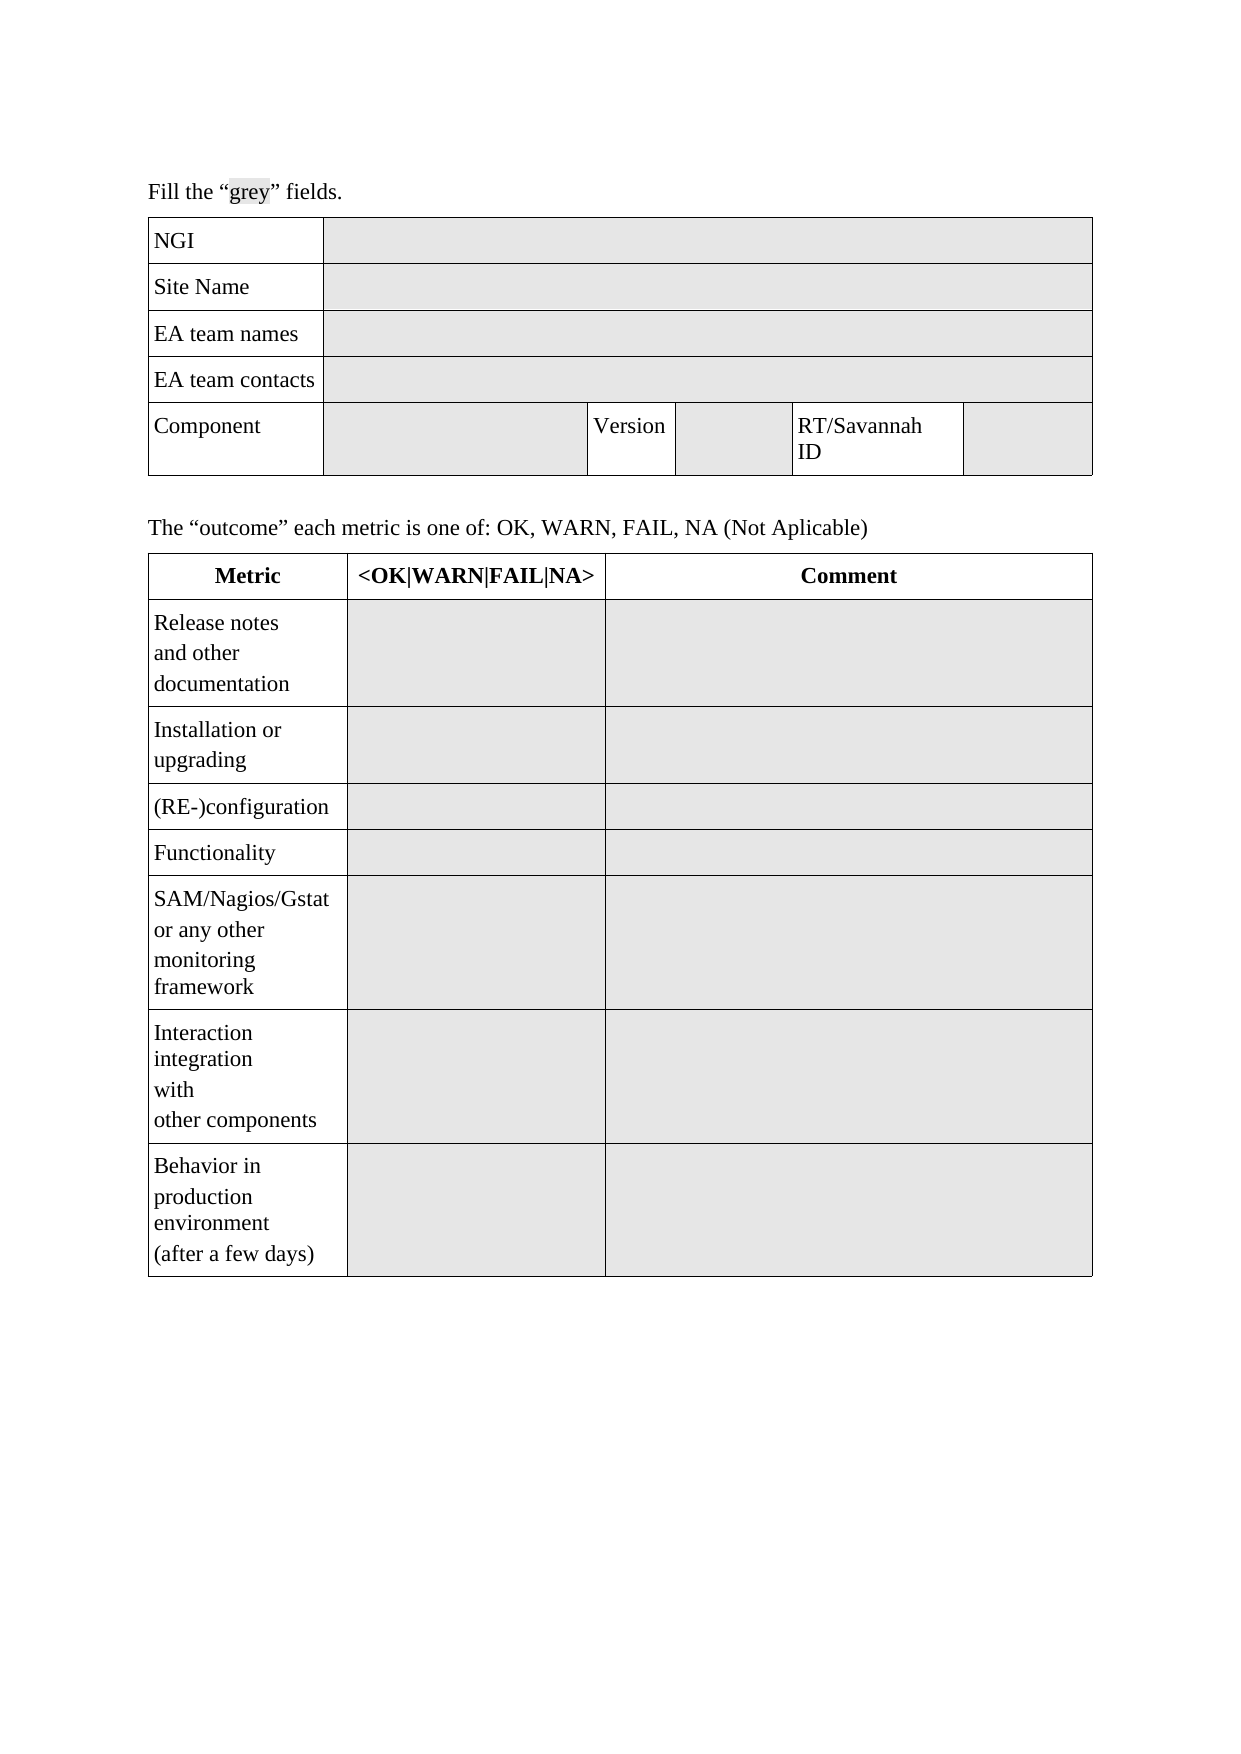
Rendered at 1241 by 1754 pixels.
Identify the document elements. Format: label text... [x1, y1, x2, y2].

table_cell EA team names [149, 311, 323, 356]
table_cell Behavior in production environment (after a few days) [149, 1144, 347, 1276]
text Fill the “grey” fields. [148, 178, 1092, 204]
table_cell Functionality [149, 830, 347, 875]
table_cell [324, 403, 587, 475]
table_cell [348, 1144, 605, 1276]
table_cell [348, 707, 605, 783]
table_cell [324, 311, 1092, 356]
table_cell EA team contacts [149, 357, 323, 402]
table_cell Interaction integration with other components [149, 1010, 347, 1143]
table_cell Installation or upgrading [149, 707, 347, 783]
table_cell Site Name [149, 264, 323, 309]
table_cell [348, 1010, 605, 1143]
table_cell [348, 876, 605, 1009]
table_cell [676, 403, 792, 475]
table_cell [964, 403, 1092, 475]
table_cell Release notes and other documentation [149, 600, 347, 706]
table_cell [606, 1144, 1092, 1276]
table_cell SAM/Nagios/Gstat or any other monitoring framework [149, 876, 347, 1009]
table_cell (RE-)configuration [149, 784, 347, 829]
text The “outcome” each metric is one of: OK, WARN, FAIL, NA (Not Aplicable) [148, 514, 1092, 540]
table_header [324, 218, 1092, 263]
table_cell Component [149, 403, 323, 475]
table_cell [606, 707, 1092, 783]
table_cell [324, 264, 1092, 309]
table_cell [606, 600, 1092, 706]
table_cell [324, 357, 1092, 402]
table_header Comment [606, 554, 1092, 599]
table_header NGI [149, 218, 323, 263]
table_header Metric [149, 554, 347, 599]
table_cell [606, 876, 1092, 1009]
table_header <OK|WARN|FAIL|NA> [348, 554, 605, 599]
table_cell [348, 830, 605, 875]
table_cell [606, 784, 1092, 829]
table_cell Version [588, 403, 675, 475]
table_cell [606, 1010, 1092, 1143]
table_cell [606, 830, 1092, 875]
table_cell [348, 600, 605, 706]
table_cell RT/Savannah ID [793, 403, 963, 475]
table_cell [348, 784, 605, 829]
